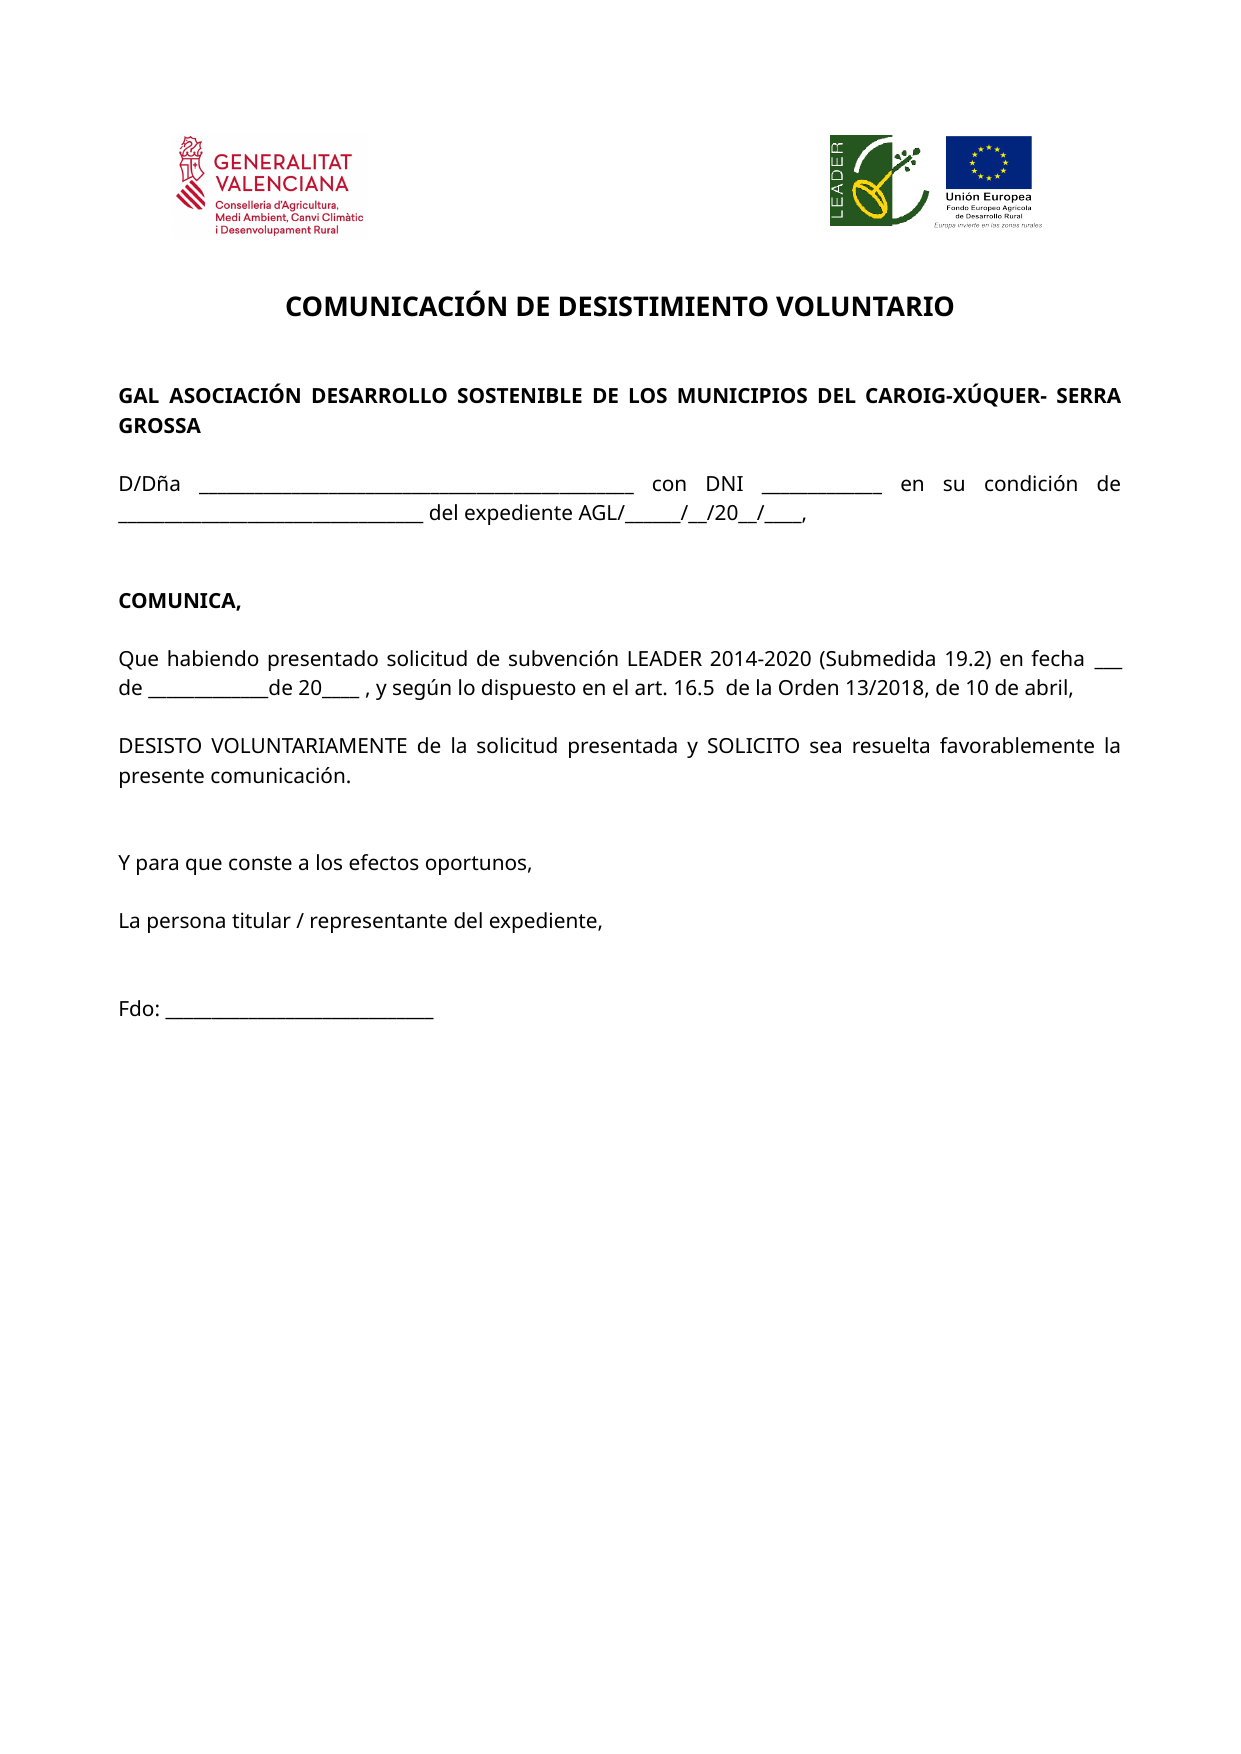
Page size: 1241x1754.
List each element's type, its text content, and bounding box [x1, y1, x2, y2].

text Y para que conste a los efectos oportunos, [118, 847, 1122, 876]
text Que habiendo presentado solicitud de subvención LEADER 2014-2020 (Submedida 19.2) en fecha ___ de _____________de 20____ , y según lo dispuesto en el art. 16.5 de la Orden 13/2018, de 10 de abril, [118, 643, 1122, 701]
text COMUNICACIÓN DE DESISTIMIENTO VOLUNTARIO [118, 293, 1122, 322]
text DESISTO VOLUNTARIAMENTE de la solicitud presentada y SOLICITO sea resuelta favorablemente la presente comunicación. [118, 731, 1122, 789]
text D/Dña _______________________________________________ con DNI _____________ en su condición de _________________________________ del expediente AGL/______/__/20__/____, [118, 468, 1122, 526]
text GAL ASOCIACIÓN DESARROLLO SOSTENIBLE DE LOS MUNICIPIOS DEL CAROIG-XÚQUER- SERRA GROSSA [118, 381, 1122, 439]
text Fdo: _____________________________ [118, 993, 1122, 1022]
text COMUNICA, [118, 585, 1122, 614]
text La persona titular / representante del expediente, [118, 906, 1122, 935]
